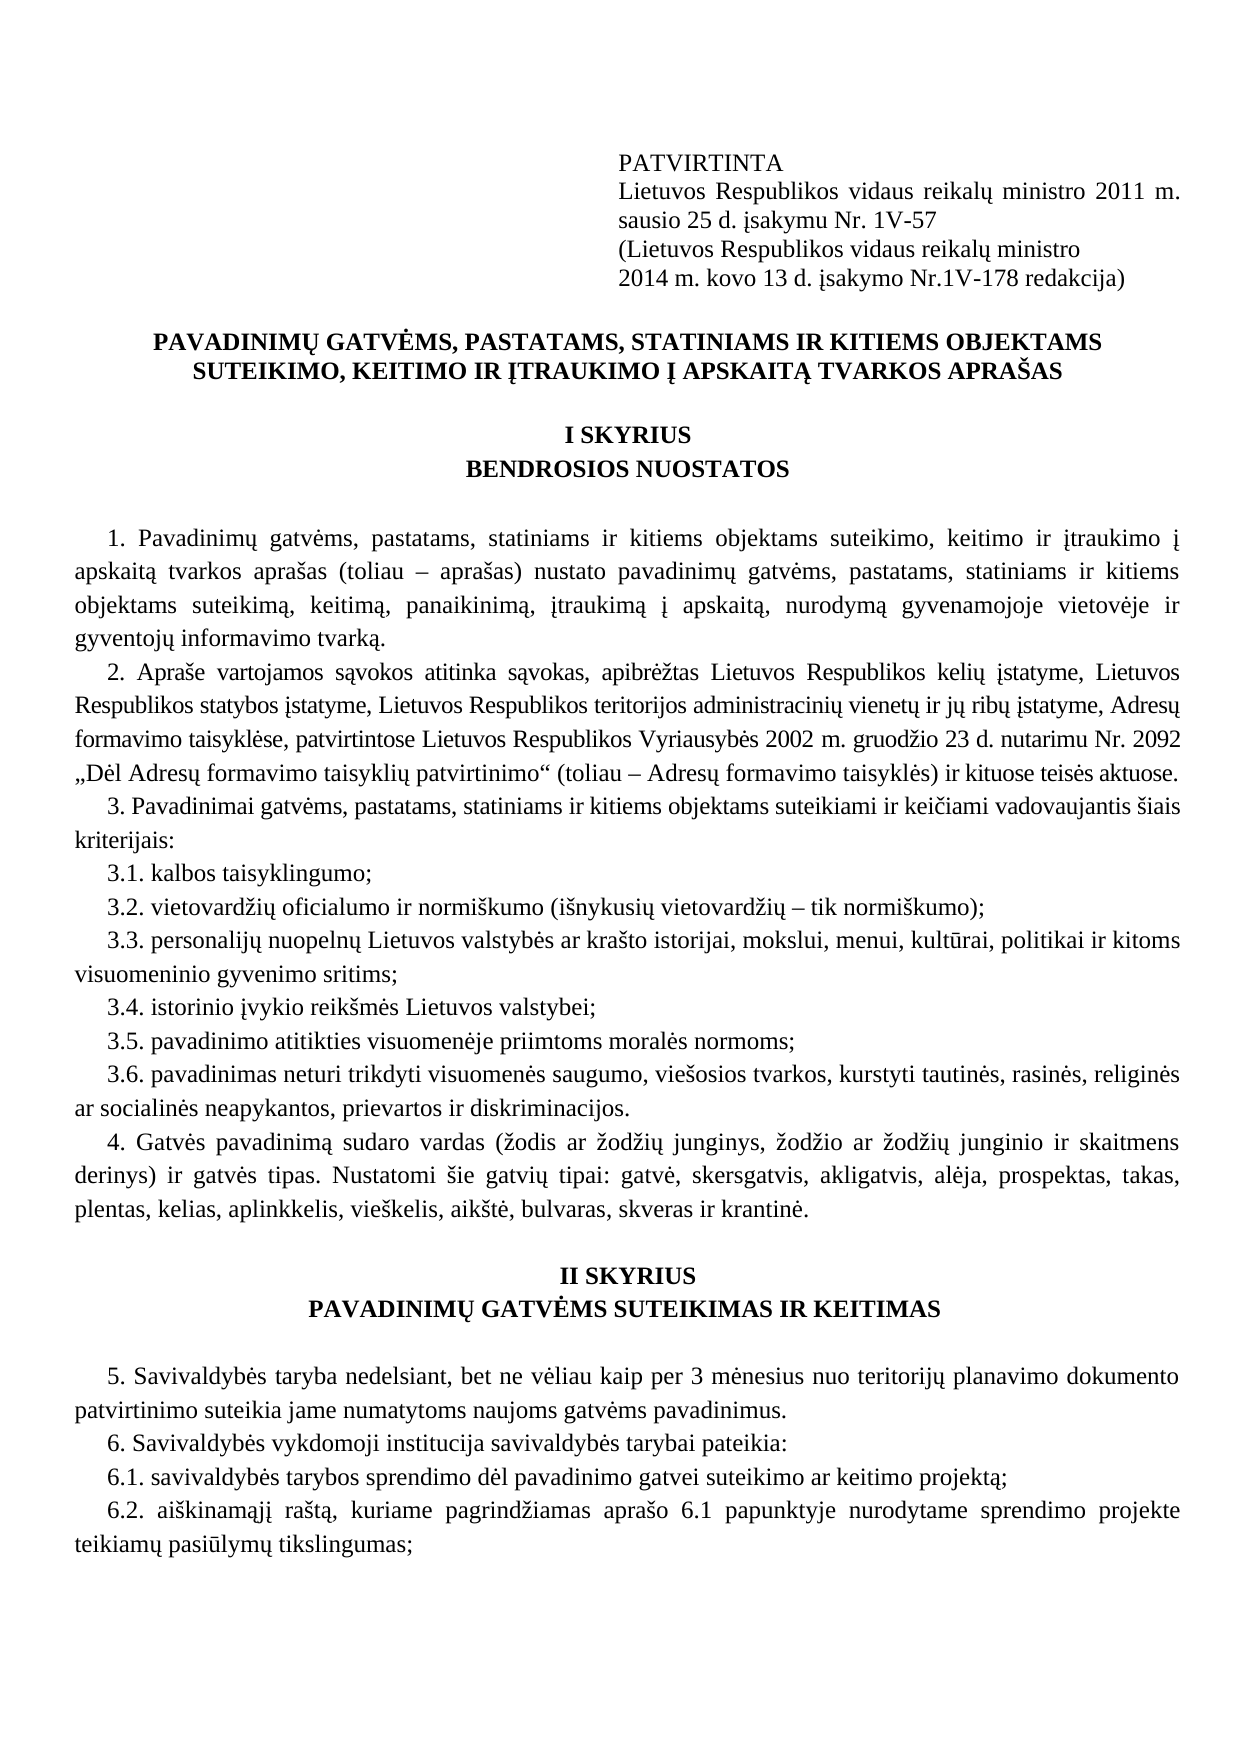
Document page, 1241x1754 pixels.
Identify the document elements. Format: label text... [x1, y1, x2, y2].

text 6.2. aiškinamąjį raštą, kuriame pagrindžiamas aprašo 6.1 papunktyje nurodytame sprendimo projekte teikiamų pasiūlymų tikslingumas; [74, 1496, 1181, 1558]
text 3.4. istorinio įvykio reikšmės Lietuvos valstybei; [74, 992, 1181, 1021]
text 4. Gatvės pavadinimą sudaro vardas (žodis ar žodžių junginys, žodžio ar žodžių junginio ir skaitmens derinys) ir gatvės tipas. Nustatomi šie gatvių tipai: gatvė, skersgatvis, akligatvis, alėja, prospektas, takas, plentas, kelias, aplinkkelis, vieškelis, aikštė, bulvaras, skveras ir krantinė. [74, 1127, 1181, 1222]
text 5. Savivaldybės taryba nedelsiant, bet ne vėliau kaip per 3 mėnesius nuo teritorijų planavimo dokumento patvirtinimo suteikia jame numatytoms naujoms gatvėms pavadinimus. [74, 1361, 1181, 1424]
text 3. Pavadinimai gatvėms, pastatams, statiniams ir kitiems objektams suteikiami ir keičiami vadovaujantis šiais kriterijais: [74, 791, 1181, 853]
text Lietuvos Respublikos vidaus reikalų ministro 2011 m. sausio 25 d. įsakymu Nr. 1V-57 [618, 176, 1181, 234]
text PAVADINIMŲ GATVĖMS, PASTATAMS, STATINIAMS IR KITIEMS OBJEKTAMS SUTEIKIMO, KEITIMO IR ĮTRAUKIMO Į APSKAITĄ TVARKOS APRAŠAS [74, 327, 1181, 384]
text PAVADINIMŲ GATVĖMS SUTEIKIMAS ir keitimas [74, 1294, 1181, 1323]
text 6. Savivaldybės vykdomoji institucija savivaldybės tarybai pateikia: [74, 1428, 1181, 1457]
text II skyrius [74, 1261, 1181, 1289]
text 2. Apraše vartojamos sąvokos atitinka sąvokas, apibrėžtas Lietuvos Respublikos kelių įstatyme, Lietuvos Respublikos statybos įstatyme, Lietuvos Respublikos teritorijos administracinių vienetų ir jų ribų įstatyme, Adresų formavimo taisyklėse, patvirtintose Lietuvos Respublikos Vyriausybės 2002 m. gruodžio 23 d. nutarimu Nr. 2092 „Dėl Adresų formavimo taisyklių patvirtinimo“ (toliau – Adresų formavimo taisyklės) ir kituose teisės aktuose. [74, 657, 1181, 786]
text (Lietuvos Respublikos vidaus reikalų ministro [618, 234, 1181, 263]
text PATVIRTINTA [618, 148, 1181, 176]
text I skyrius [74, 420, 1181, 449]
text 3.6. pavadinimas neturi trikdyti visuomenės saugumo, viešosios tvarkos, kurstyti tautinės, rasinės, religinės ar socialinės neapykantos, prievartos ir diskriminacijos. [74, 1059, 1181, 1122]
text 3.2. vietovardžių oficialumo ir normiškumo (išnykusių vietovardžių – tik normiškumo); [74, 892, 1181, 921]
text 6.1. savivaldybės tarybos sprendimo dėl pavadinimo gatvei suteikimo ar keitimo projektą; [74, 1462, 1181, 1491]
text 2014 m. kovo 13 d. įsakymo Nr.1V-178 redakcija) [618, 263, 1181, 291]
text 3.5. pavadinimo atitikties visuomenėje priimtoms moralės normoms; [74, 1026, 1181, 1055]
text 3.1. kalbos taisyklingumo; [74, 858, 1181, 887]
text 1. Pavadinimų gatvėms, pastatams, statiniams ir kitiems objektams suteikimo, keitimo ir įtraukimo į apskaitą tvarkos aprašas (toliau – aprašas) nustato pavadinimų gatvėms, pastatams, statiniams ir kitiems objektams suteikimą, keitimą, panaikinimą, įtraukimą į apskaitą, nurodymą gyvenamojoje vietovėje ir gyventojų informavimo tvarką. [74, 523, 1181, 652]
text 3.3. personalijų nuopelnų Lietuvos valstybės ar krašto istorijai, mokslui, menui, kultūrai, politikai ir kitoms visuomeninio gyvenimo sritims; [74, 925, 1181, 988]
text BENDROSIOS NUOSTATOS [74, 454, 1181, 482]
